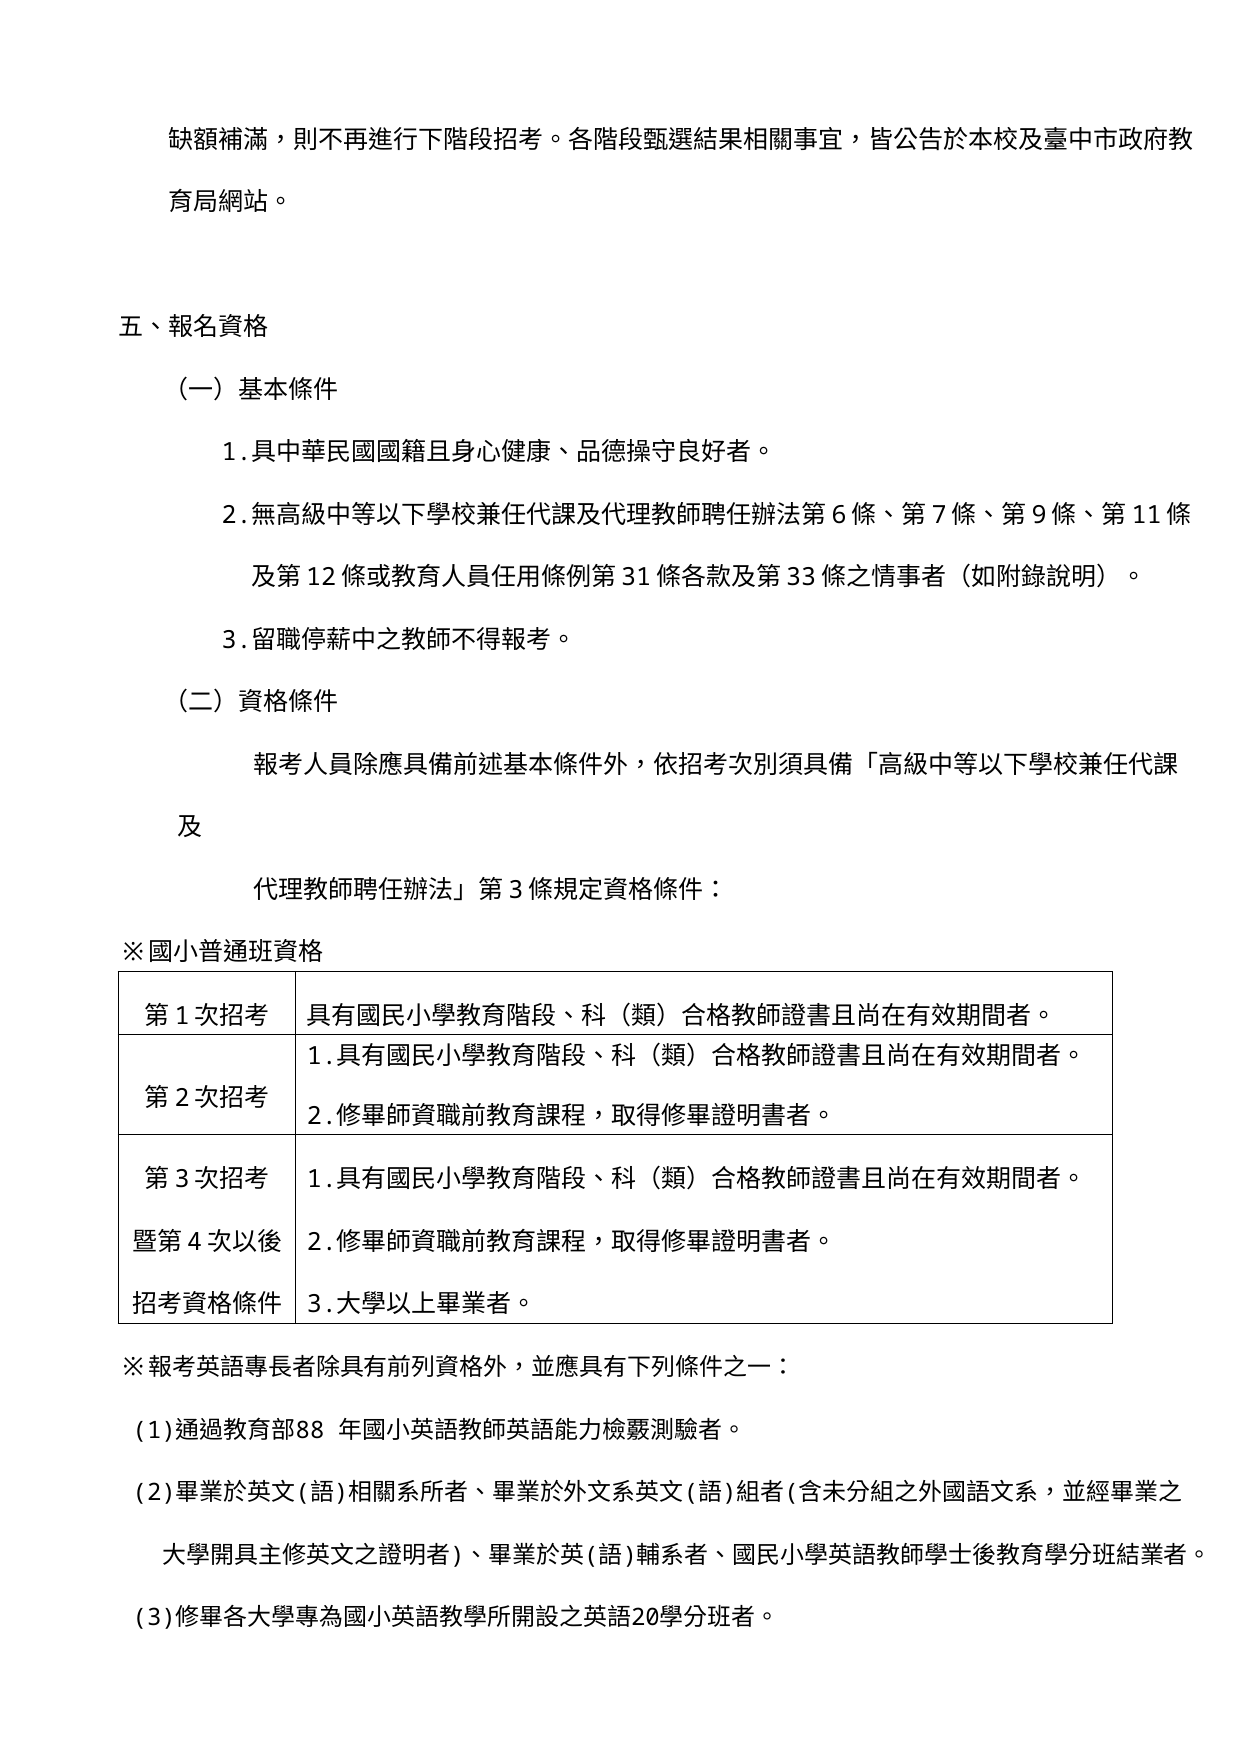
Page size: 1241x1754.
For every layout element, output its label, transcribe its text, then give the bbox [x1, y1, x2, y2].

table_header 第1次招考 [119, 972, 295, 1034]
text 五、報名資格 [118, 283, 1196, 346]
text 3.留職停薪中之教師不得報考。 [221, 596, 1196, 658]
text 報考人員除應具備前述基本條件外，依招考次別須具備「高級中等以下學校兼任代課及 [118, 721, 1196, 846]
text 缺額補滿，則不再進行下階段招考。各階段甄選結果相關事宜，皆公告於本校及臺中市政府教育局網站。 [118, 96, 1196, 221]
text ※國小普通班資格 [118, 908, 1196, 971]
table_cell 第3次招考 暨第4次以後招考資格條件 [119, 1135, 295, 1323]
text ※報考英語專長者除具有前列資格外，並應具有下列條件之一： [118, 1324, 1196, 1386]
text 2.無高級中等以下學校兼任代課及代理教師聘任辦法第6條、第7條、第9條、第11條及第12條或教育人員任用條例第31條各款及第33條之情事者（如附錄說明）。 [221, 471, 1196, 596]
text (3)修畢各大學專為國小英語教學所開設之英語20學分班者。 [118, 1574, 1196, 1636]
table_cell 第2次招考 [119, 1035, 295, 1134]
text （二）資格條件 [118, 658, 1196, 721]
text (1)通過教育部88 年國小英語教師英語能力檢覈測驗者。 [118, 1386, 1196, 1449]
table_cell 1.具有國民小學教育階段、科（類）合格教師證書且尚在有效期間者。 2.修畢師資職前教育課程，取得修畢證明書者。 3.大學以上畢業者。 [296, 1135, 1112, 1323]
table_cell 1.具有國民小學教育階段、科（類）合格教師證書且尚在有效期間者。 2.修畢師資職前教育課程，取得修畢證明書者。 [296, 1035, 1112, 1134]
text （一）基本條件 [118, 346, 1196, 408]
text 代理教師聘任辦法」第3條規定資格條件： [118, 846, 1196, 908]
table_header 具有國民小學教育階段、科（類）合格教師證書且尚在有效期間者。 [296, 972, 1112, 1034]
text (2)畢業於英文(語)相關系所者、畢業於外文系英文(語)組者(含未分組之外國語文系，並經畢業之大學開具主修英文之證明者)、畢業於英(語)輔系者、國民小學英語教師學士後教育學分班結業者。 [118, 1449, 1196, 1574]
text 1.具中華民國國籍且身心健康、品德操守良好者。 [221, 408, 1196, 471]
